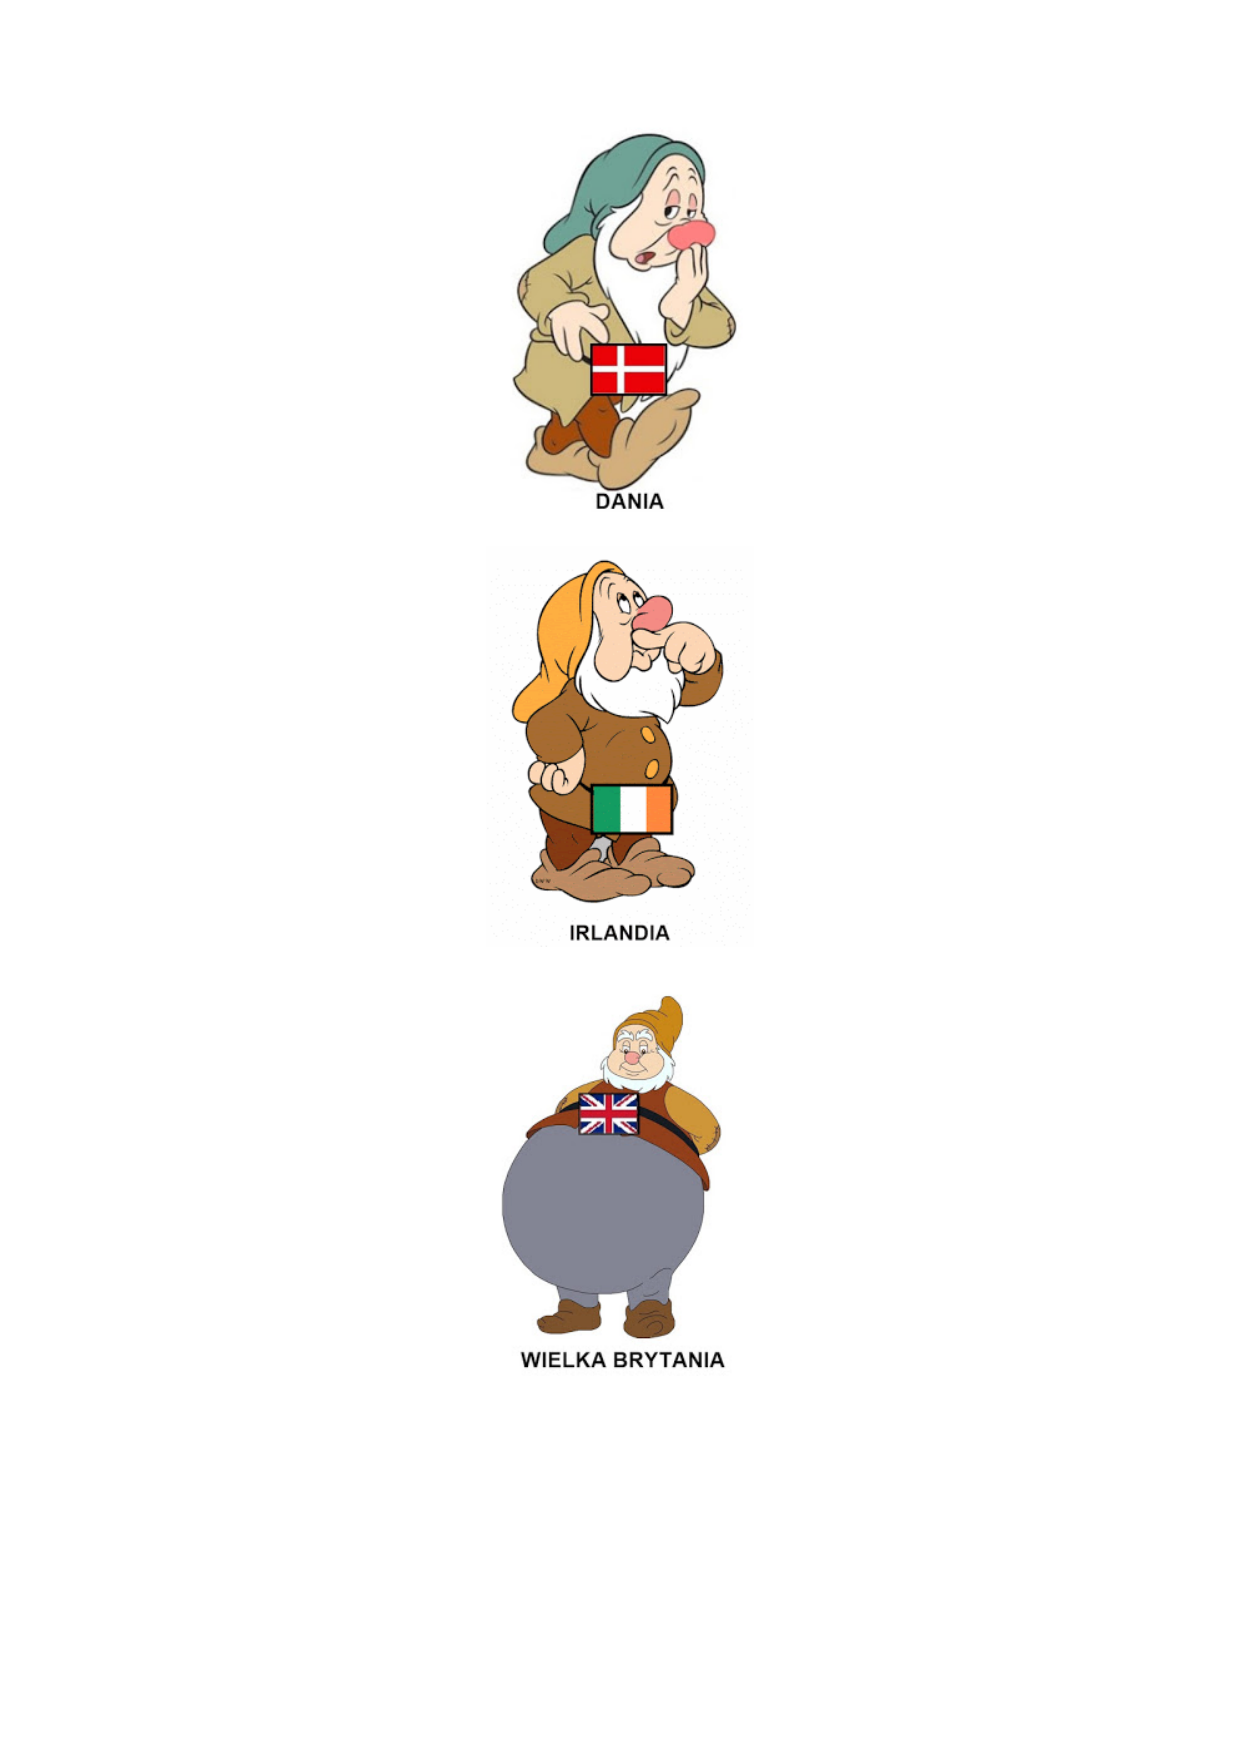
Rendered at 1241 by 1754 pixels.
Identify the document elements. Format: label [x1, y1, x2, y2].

picture [486, 546, 754, 947]
picture [482, 118, 759, 519]
picture [482, 975, 758, 1376]
